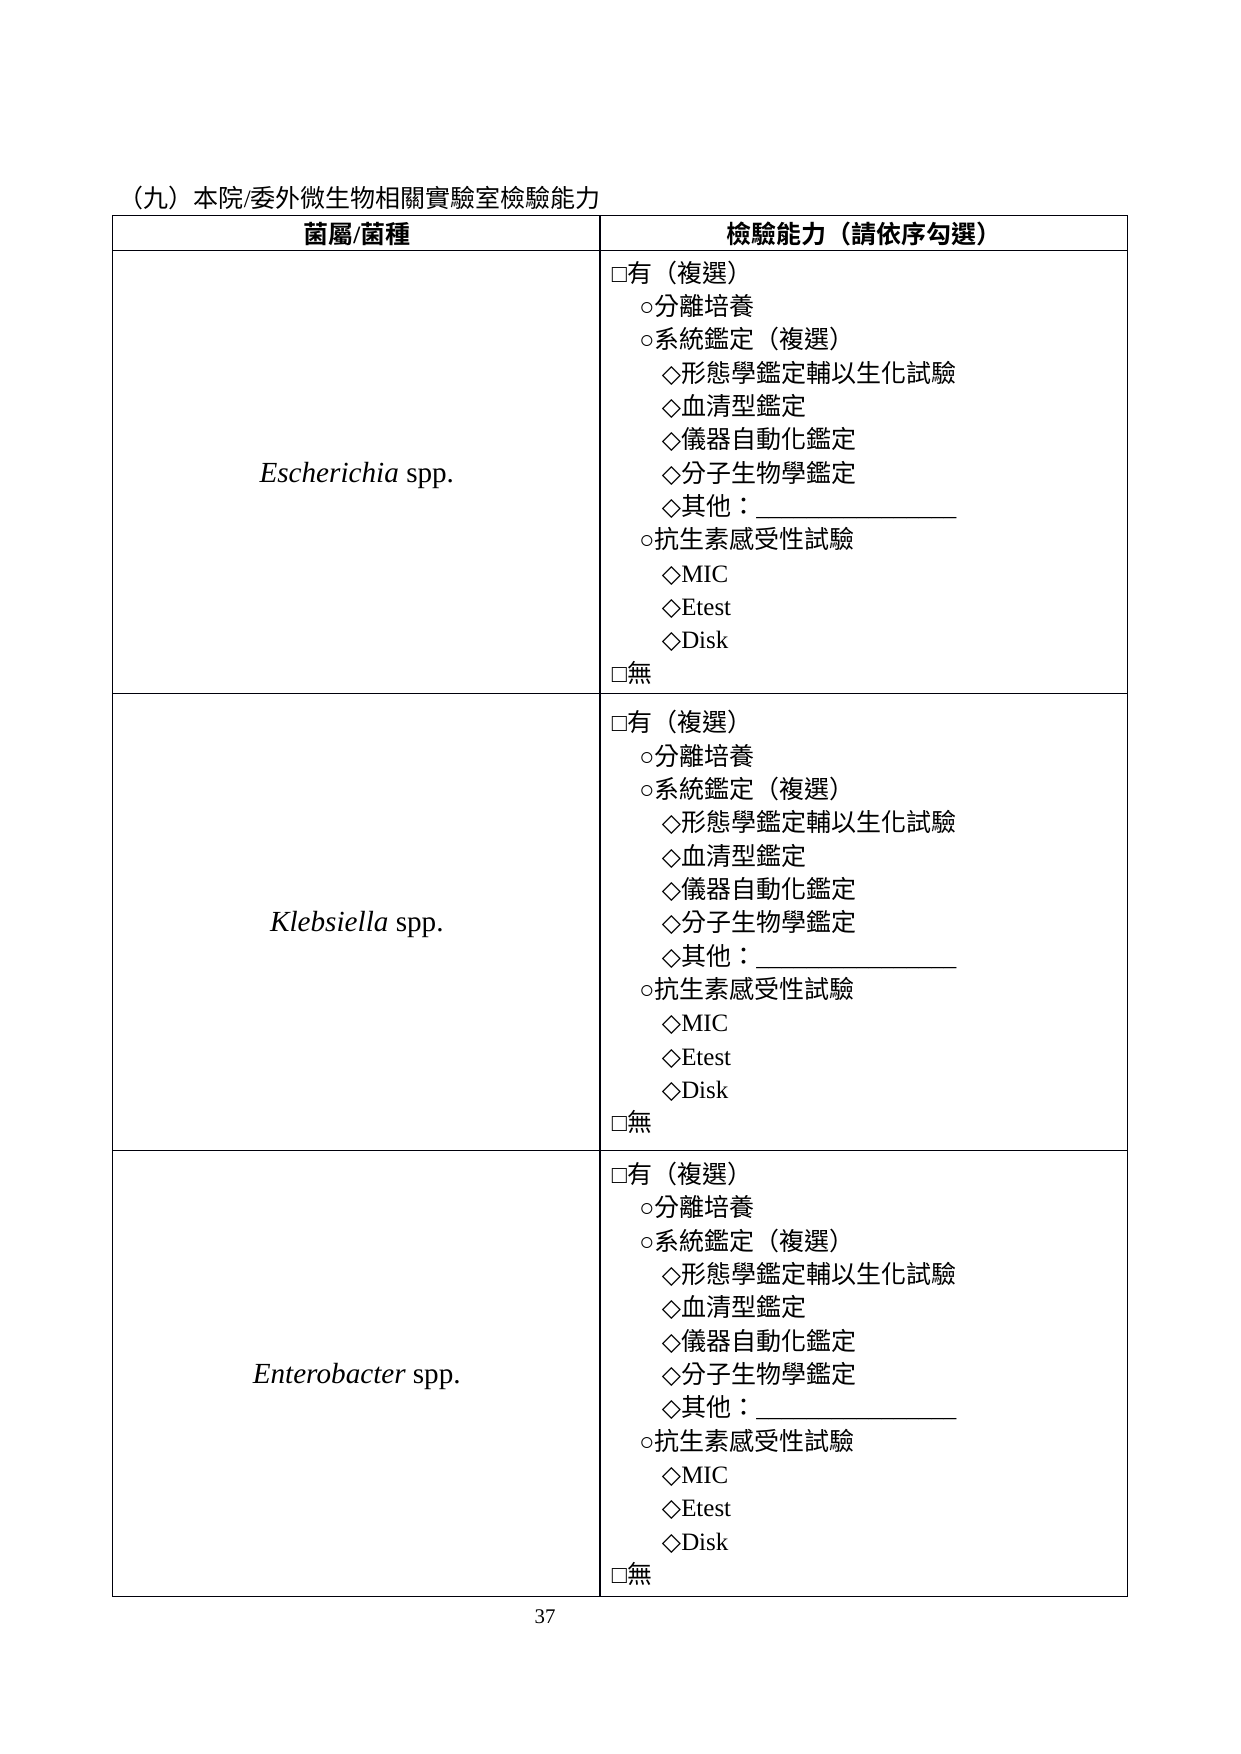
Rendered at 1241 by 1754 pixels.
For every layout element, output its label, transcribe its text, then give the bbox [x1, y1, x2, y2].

table_cell Enterobacter spp. [113, 1151, 599, 1596]
table_cell □有（複選） ○分離培養 ○系統鑑定（複選） ◇形態學鑑定輔以生化試驗 ◇血清型鑑定 ◇儀器自動化鑑定 ◇分子生物學鑑定 ◇其他：________________ ○抗生素感受性試驗 ◇MIC ◇Etest ◇Disk □無 [601, 251, 1127, 693]
table_header 檢驗能力（請依序勾選） [601, 216, 1127, 250]
table_cell □有（複選） ○分離培養 ○系統鑑定（複選） ◇形態學鑑定輔以生化試驗 ◇血清型鑑定 ◇儀器自動化鑑定 ◇分子生物學鑑定 ◇其他：________________ ○抗生素感受性試驗 ◇MIC ◇Etest ◇Disk □無 [601, 1151, 1127, 1596]
table_cell Escherichia spp. [113, 251, 599, 693]
table_cell □有（複選） ○分離培養 ○系統鑑定（複選） ◇形態學鑑定輔以生化試驗 ◇血清型鑑定 ◇儀器自動化鑑定 ◇分子生物學鑑定 ◇其他：________________ ○抗生素感受性試驗 ◇MIC ◇Etest ◇Disk □無 [601, 694, 1127, 1150]
table_cell Klebsiella spp. [113, 694, 599, 1150]
table_header 菌屬/菌種 [113, 216, 599, 250]
text （九）本院/委外微生物相關實驗室檢驗能力 [112, 179, 1128, 215]
